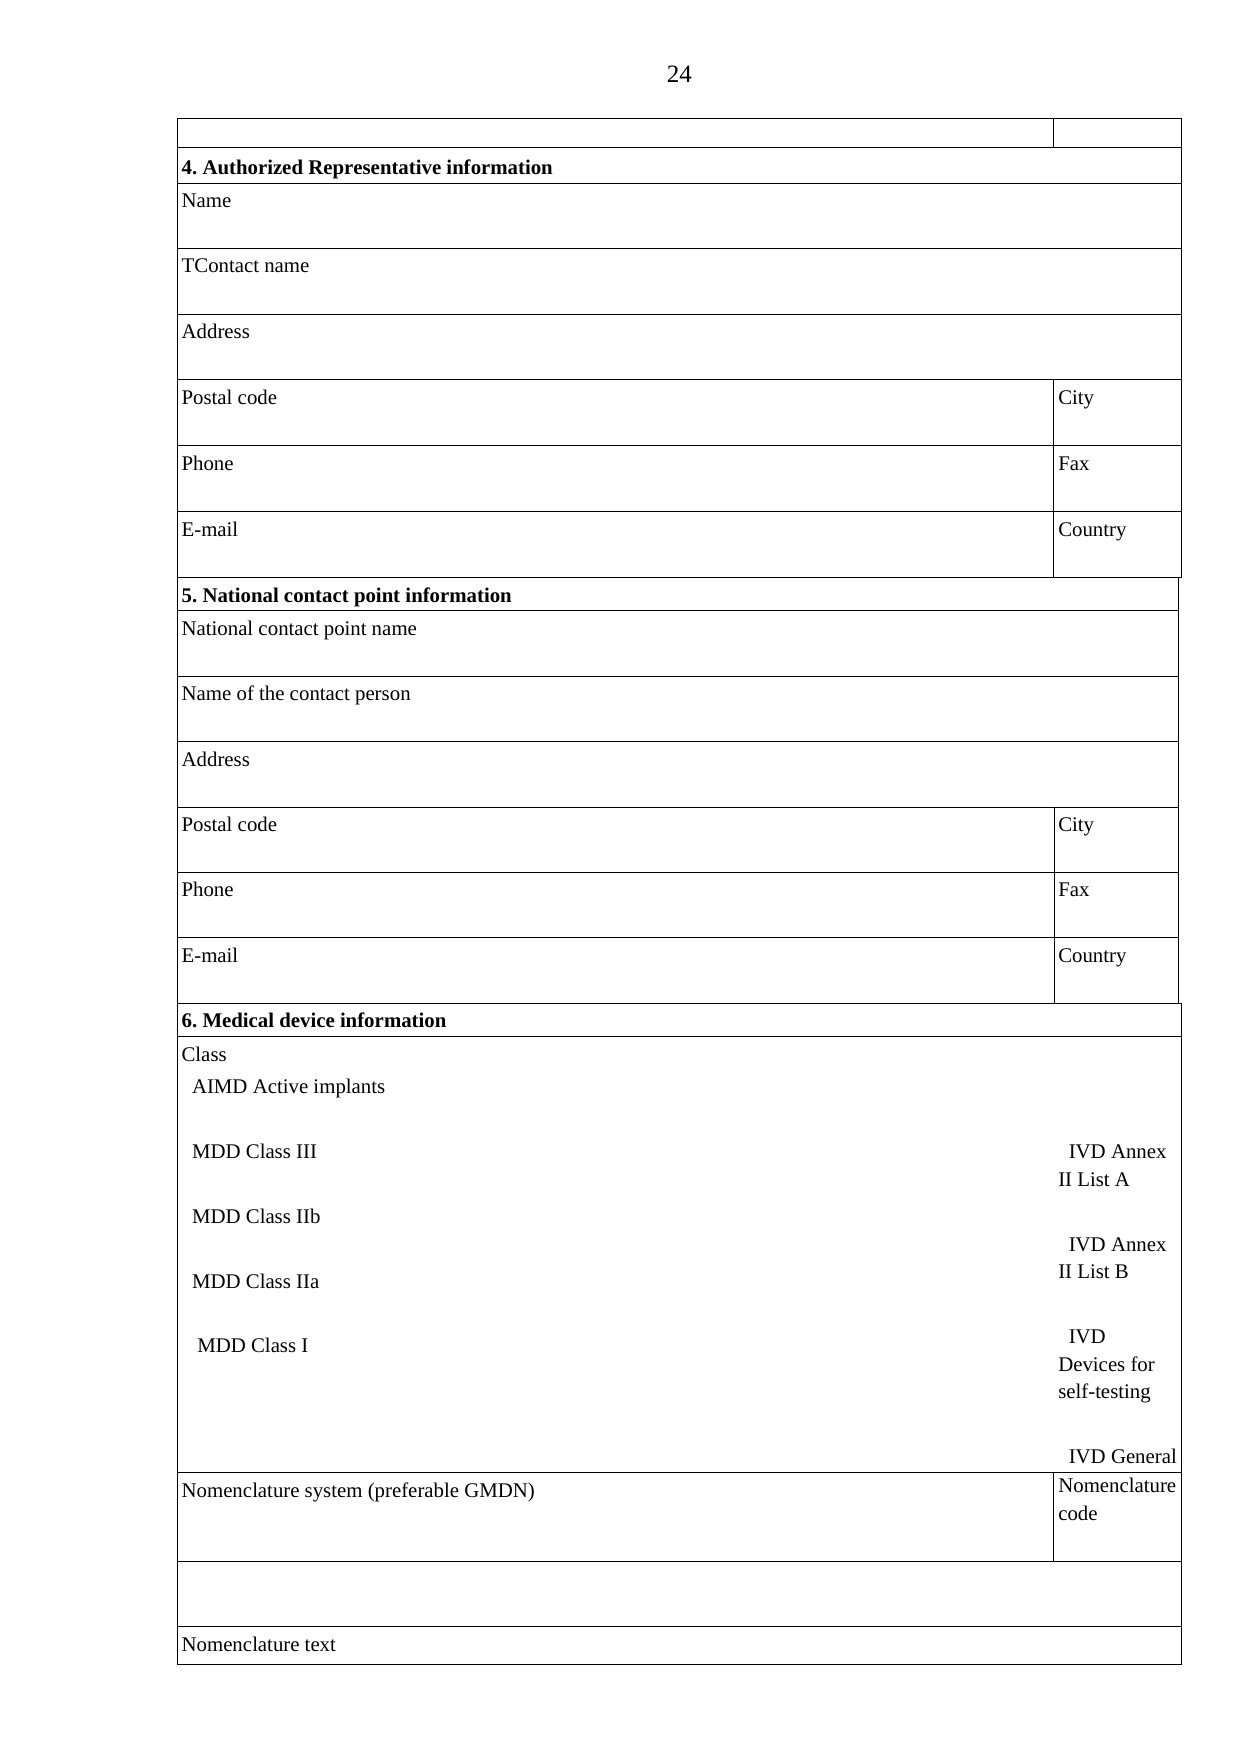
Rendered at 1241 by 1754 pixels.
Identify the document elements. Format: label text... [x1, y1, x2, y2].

table_cell Postal code [178, 380, 1053, 445]
table_cell Phone [178, 446, 1053, 511]
table_cell Nomenclature system (preferable GMDN) [178, 1473, 1053, 1561]
table_cell [178, 119, 1053, 147]
table_cell [178, 1562, 1181, 1626]
table_cell Fax [1055, 873, 1178, 937]
table_cell Country [1055, 938, 1178, 1003]
table_cell 4. Authorized Representative information [178, 148, 1181, 183]
table_cell Name [178, 184, 1181, 248]
table_cell Class AIMD Active implants MDD Class III MDD Class IIb MDD Class IIa MDD Class I [178, 1037, 1054, 1472]
table_cell Address [178, 315, 1181, 379]
table_cell E-mail [178, 512, 1053, 577]
table_cell Country [1054, 512, 1181, 577]
table_cell Address [178, 742, 1178, 807]
table_cell Phone [178, 873, 1054, 937]
table_cell IVD Annex II List A IVD Annex II List B IVD Devices for self-testing IVD General [1054, 1037, 1181, 1472]
table_cell [1054, 119, 1181, 147]
table_cell National contact point name [178, 611, 1178, 676]
table_cell City [1054, 380, 1181, 445]
table_cell TContact name [178, 249, 1181, 313]
table_cell Nomenclature code [1054, 1473, 1181, 1561]
table_cell Postal code [178, 808, 1054, 872]
table_cell City [1055, 808, 1178, 872]
table_cell 5. National contact point information [178, 578, 1178, 610]
table_cell Name of the contact person [178, 677, 1178, 741]
table_cell E-mail [178, 938, 1054, 1003]
table_cell Nomenclature text [178, 1627, 1181, 1664]
table_cell Fax [1054, 446, 1181, 511]
table_cell 6. Medical device information [178, 1004, 1181, 1036]
